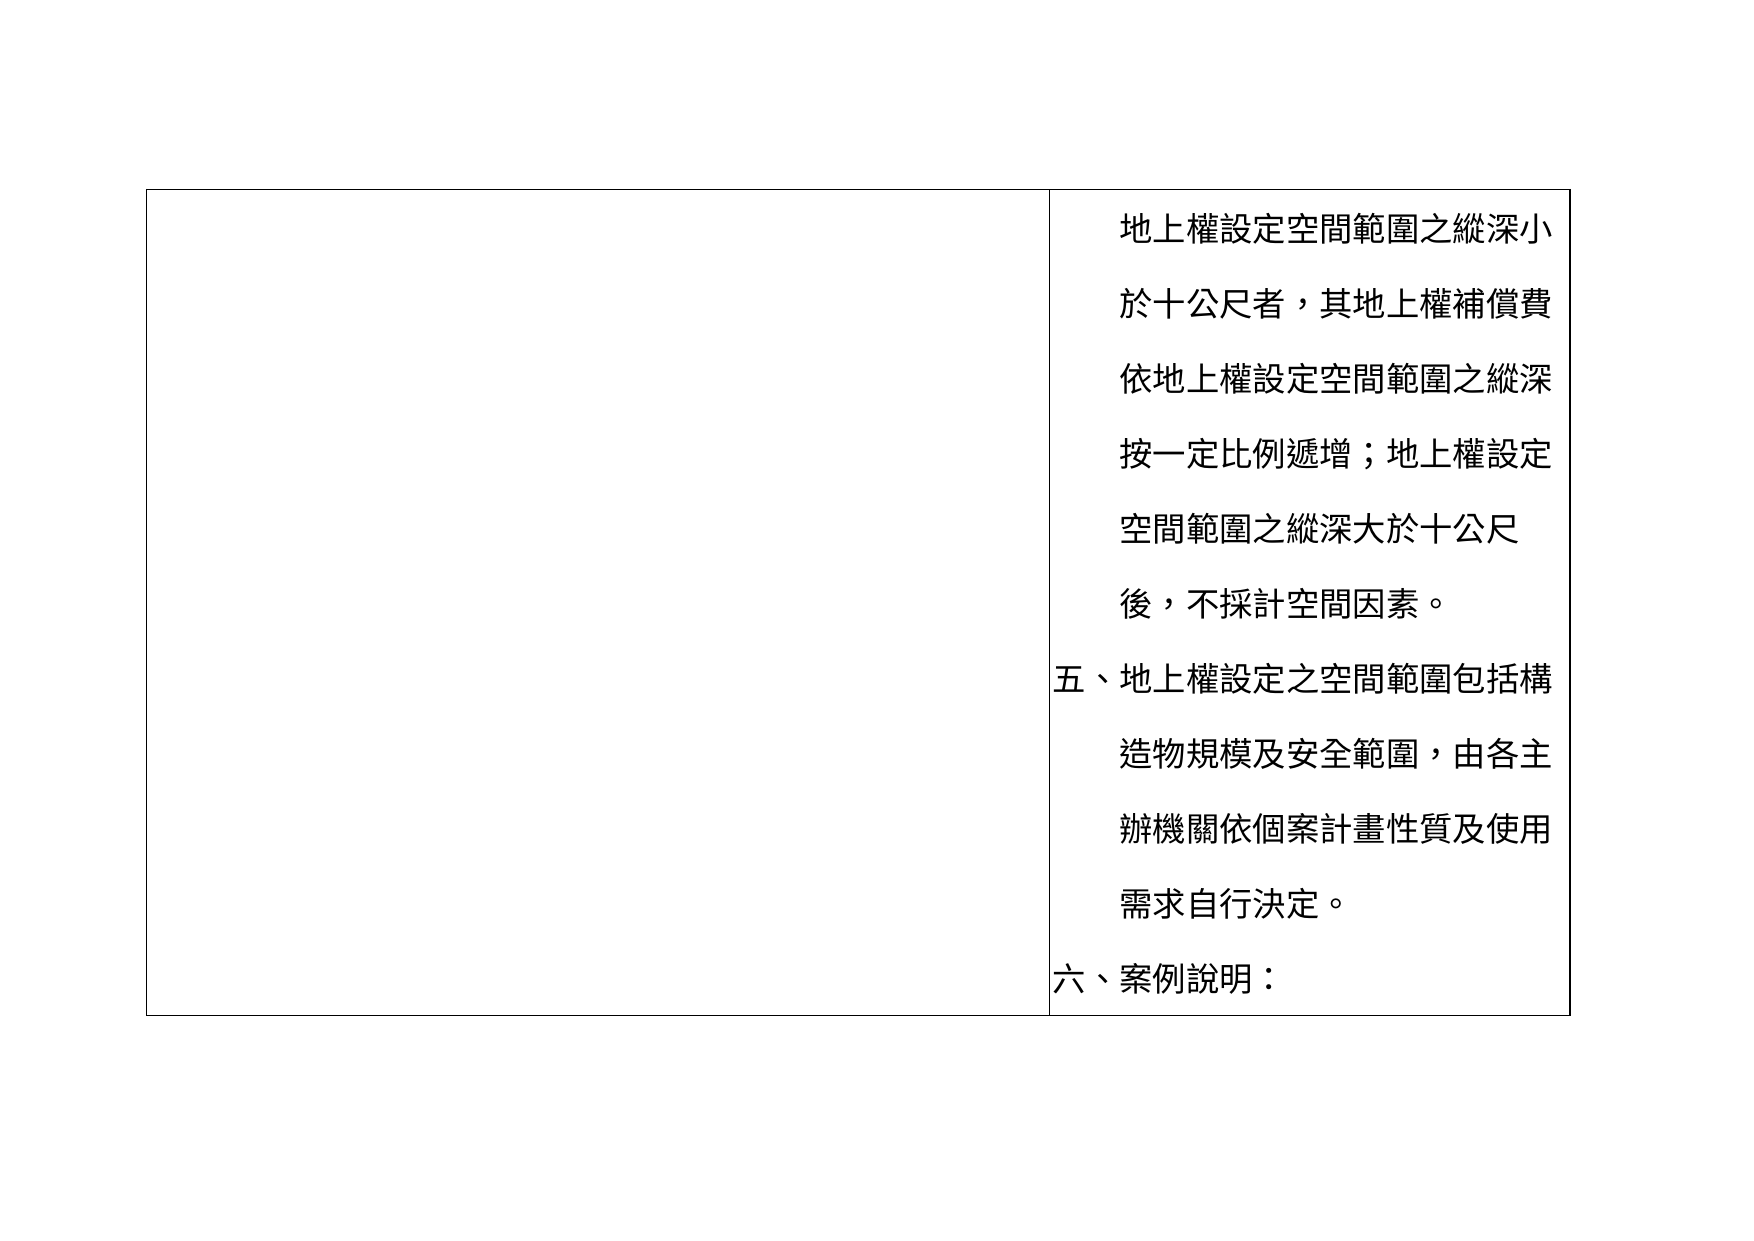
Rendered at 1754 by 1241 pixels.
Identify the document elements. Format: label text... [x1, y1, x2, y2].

table_cell 地上權設定空間範圍之縱深小於十公尺者，其地上權補償費依地上權設定空間範圍之縱深按一定比例遞增；地上權設定空間範圍之縱深大於十公尺後，不採計空間因素。 五、地上權設定之空間範圍包括構造物規模及安全範圍，由各主辦機關依個案計畫性質及使用需求自行決定。 六、案例說明： [1050, 190, 1569, 1015]
table_cell [147, 190, 1049, 1015]
